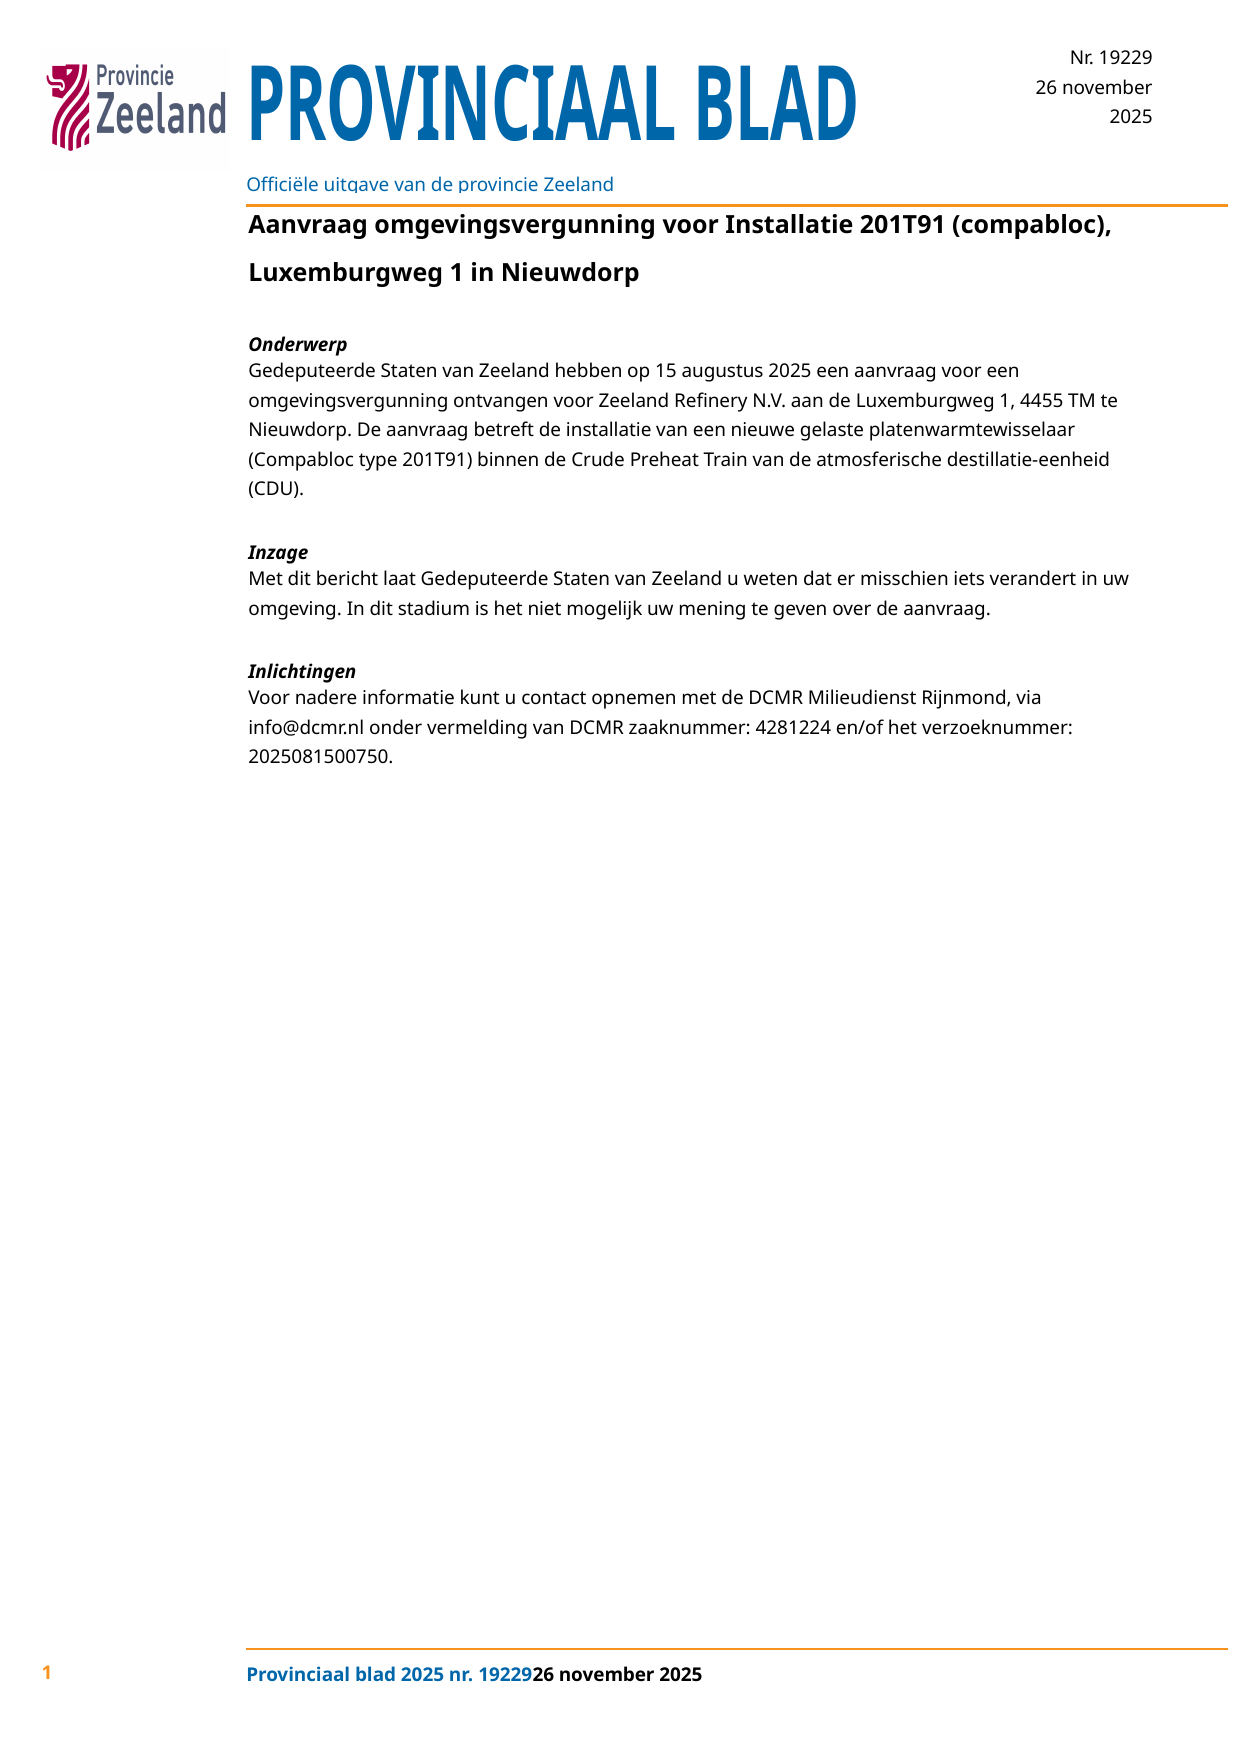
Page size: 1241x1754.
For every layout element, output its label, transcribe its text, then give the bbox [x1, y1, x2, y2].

text Aanvraag omgevingsvergunning voor Installatie 201T91 (compabloc), Luxemburgweg 1 in Nieuwdorp [248, 207, 1152, 288]
text Met dit bericht laat Gedeputeerde Staten van Zeeland u weten dat er misschien iets verandert in uw omgeving. In dit stadium is het niet mogelijk uw mening te geven over de aanvraag. [248, 565, 1152, 621]
text Voor nadere informatie kunt u contact opnemen met de DCMR Milieudienst Rijnmond, via info@dcmr.nl onder vermelding van DCMR zaaknummer: 4281224 en/of het verzoeknummer: 2025081500750. [248, 684, 1152, 769]
text Onderwerp [248, 331, 1152, 357]
text Gedeputeerde Staten van Zeeland hebben op 15 augustus 2025 een aanvraag voor een omgevingsvergunning ontvangen voor Zeeland Refinery N.V. aan de Luxemburgweg 1, 4455 TM te Nieuwdorp. De aanvraag betreft de installatie van een nieuwe gelaste platenwarmtewisselaar (Compabloc type 201T91) binnen de Crude Preheat Train van de atmosferische destillatie-eenheid (CDU). [248, 357, 1152, 501]
text Inzage [248, 539, 1152, 565]
text Inlichtingen [248, 659, 1152, 684]
picture [41, 47, 231, 172]
